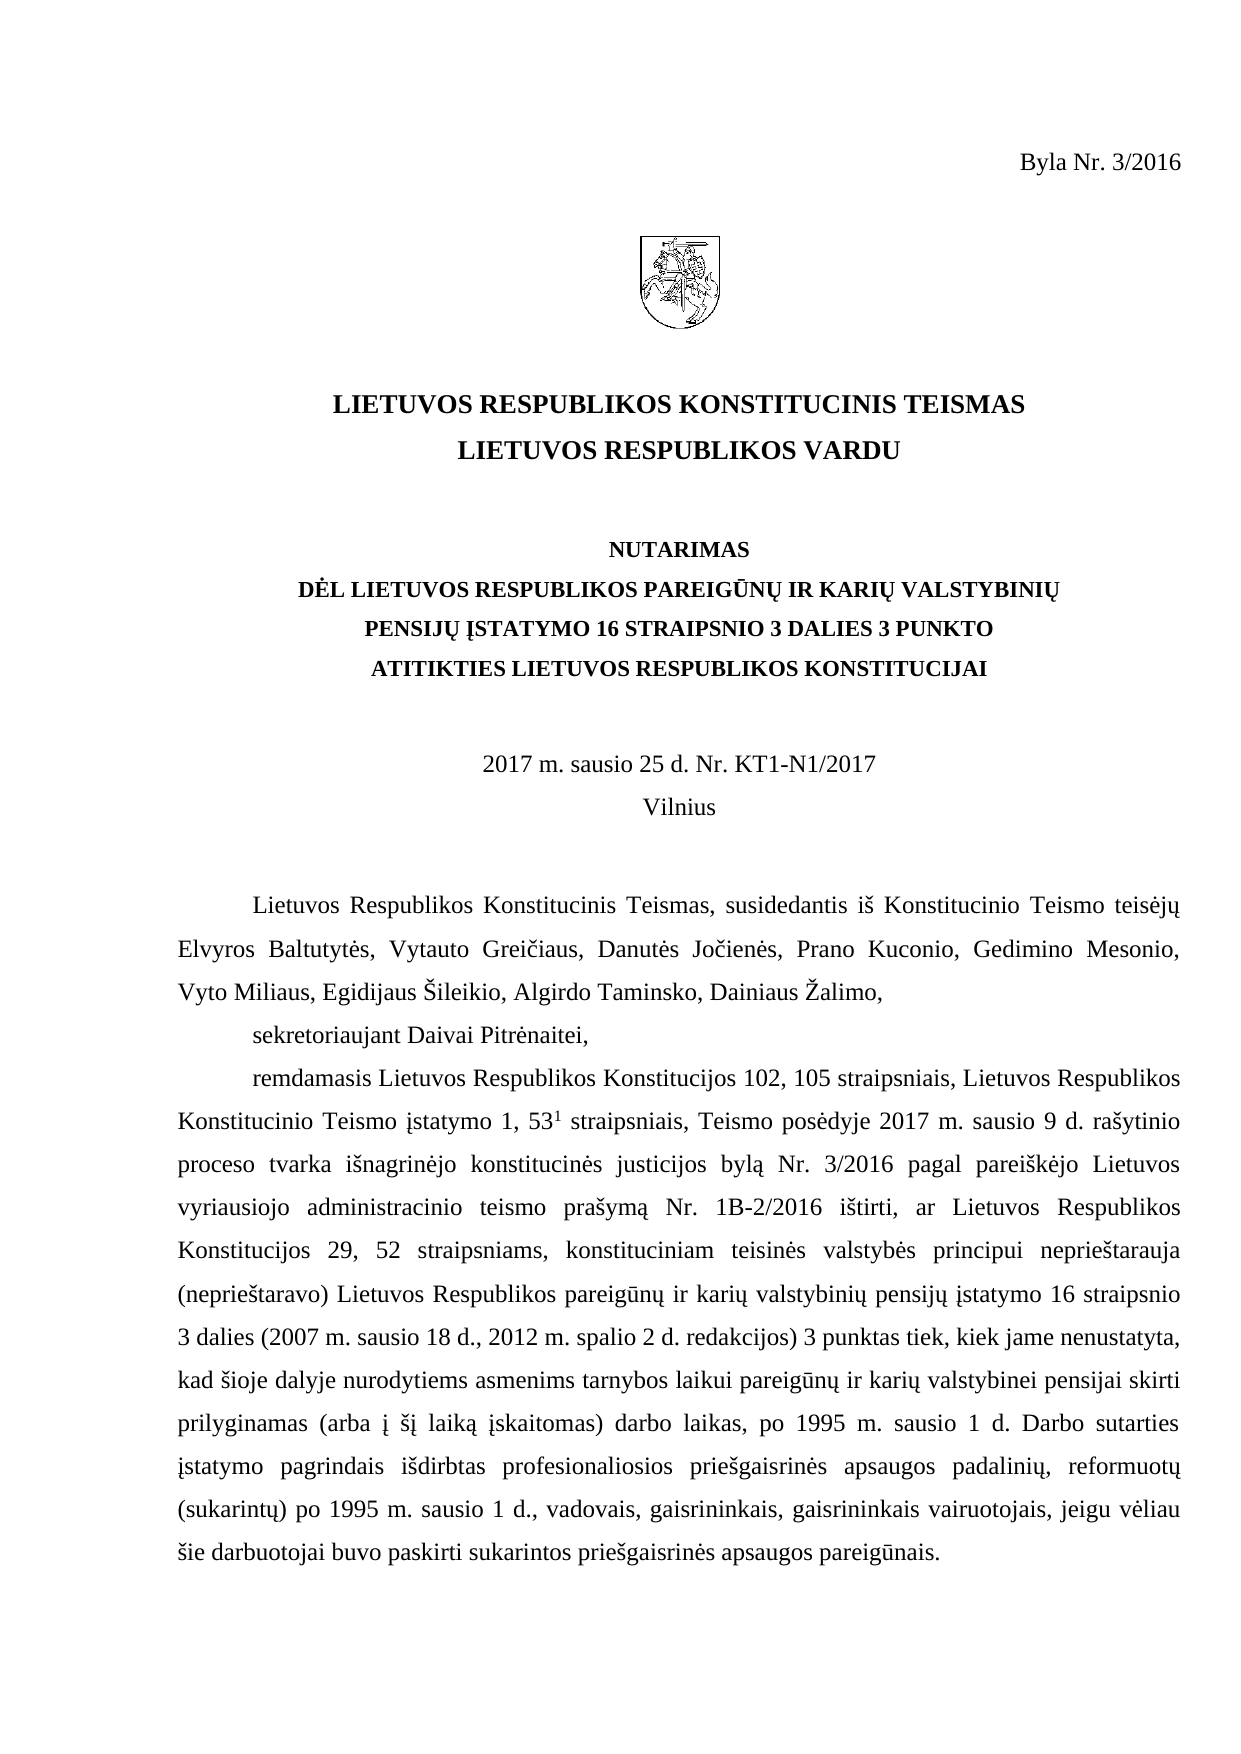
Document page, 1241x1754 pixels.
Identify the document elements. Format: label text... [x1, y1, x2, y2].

text Vilnius [177, 792, 1181, 821]
text LIETUVOS RESPUBLIKOS KONSTITUCINIS TEISMAS [177, 388, 1181, 419]
text NUTARIMAS [295, 536, 1063, 563]
text remdamasis Lietuvos Respublikos Konstitucijos 102, 105 straipsniais, Lietuvos Respublikos Konstitucinio Teismo įstatymo 1, 531 straipsniais, Teismo posėdyje 2017 m. sausio 9 d. rašytinio proceso tvarka išnagrinėjo konstitucinės justicijos bylą Nr. 3/2016 pagal pareiškėjo Lietuvos vyriausiojo administracinio teismo prašymą Nr. 1B-2/2016 ištirti, ar Lietuvos Respublikos Konstitucijos 29, 52 straipsniams, konstituciniam teisinės valstybės principui neprieštarauja (neprieštaravo) Lietuvos Respublikos pareigūnų ir karių valstybinių pensijų įstatymo 16 straipsnio 3 dalies (2007 m. sausio 18 d., 2012 m. spalio 2 d. redakcijos) 3 punktas tiek, kiek jame nenustatyta, kad šioje dalyje nurodytiems asmenims tarnybos laikui pareigūnų ir karių valstybinei pensijai skirti prilyginamas (arba į šį laiką įskaitomas) darbo laikas, po 1995 m. sausio 1 d. Darbo sutarties įstatymo pagrindais išdirbtas profesionaliosios priešgaisrinės apsaugos padalinių, reformuotų (sukarintų) po 1995 m. sausio 1 d., vadovais, gaisrininkais, gaisrininkais vairuotojais, jeigu vėliau šie darbuotojai buvo paskirti sukarintos priešgaisrinės apsaugos pareigūnais. [177, 1063, 1181, 1566]
text Lietuvos Respublikos Konstitucinis Teismas, susidedantis iš Konstitucinio Teismo teisėjų Elvyros Baltutytės, Vytauto Greičiaus, Danutės Jočienės, Prano Kuconio, Gedimino Mesonio, Vyto Miliaus, Egidijaus Šileikio, Algirdo Taminsko, Dainiaus Žalimo, [177, 891, 1181, 1006]
text Dėl lietuvos respublikos pareigūnų ir karių valstybinių pensijų įstatymo 16 straipsnio 3 dalies 3 punkto atitikties Lietuvos Respublikos Konstitucijai [295, 576, 1063, 681]
text sekretoriaujant Daivai Pitrėnaitei, [177, 1020, 1181, 1049]
text 2017 m. sausio 25 d. Nr. KT1-N1/2017 [177, 749, 1181, 778]
text Byla Nr. 3/2016 [177, 147, 1181, 176]
text LIETUVOS RESPUBLIKOS VARDU [177, 434, 1181, 466]
